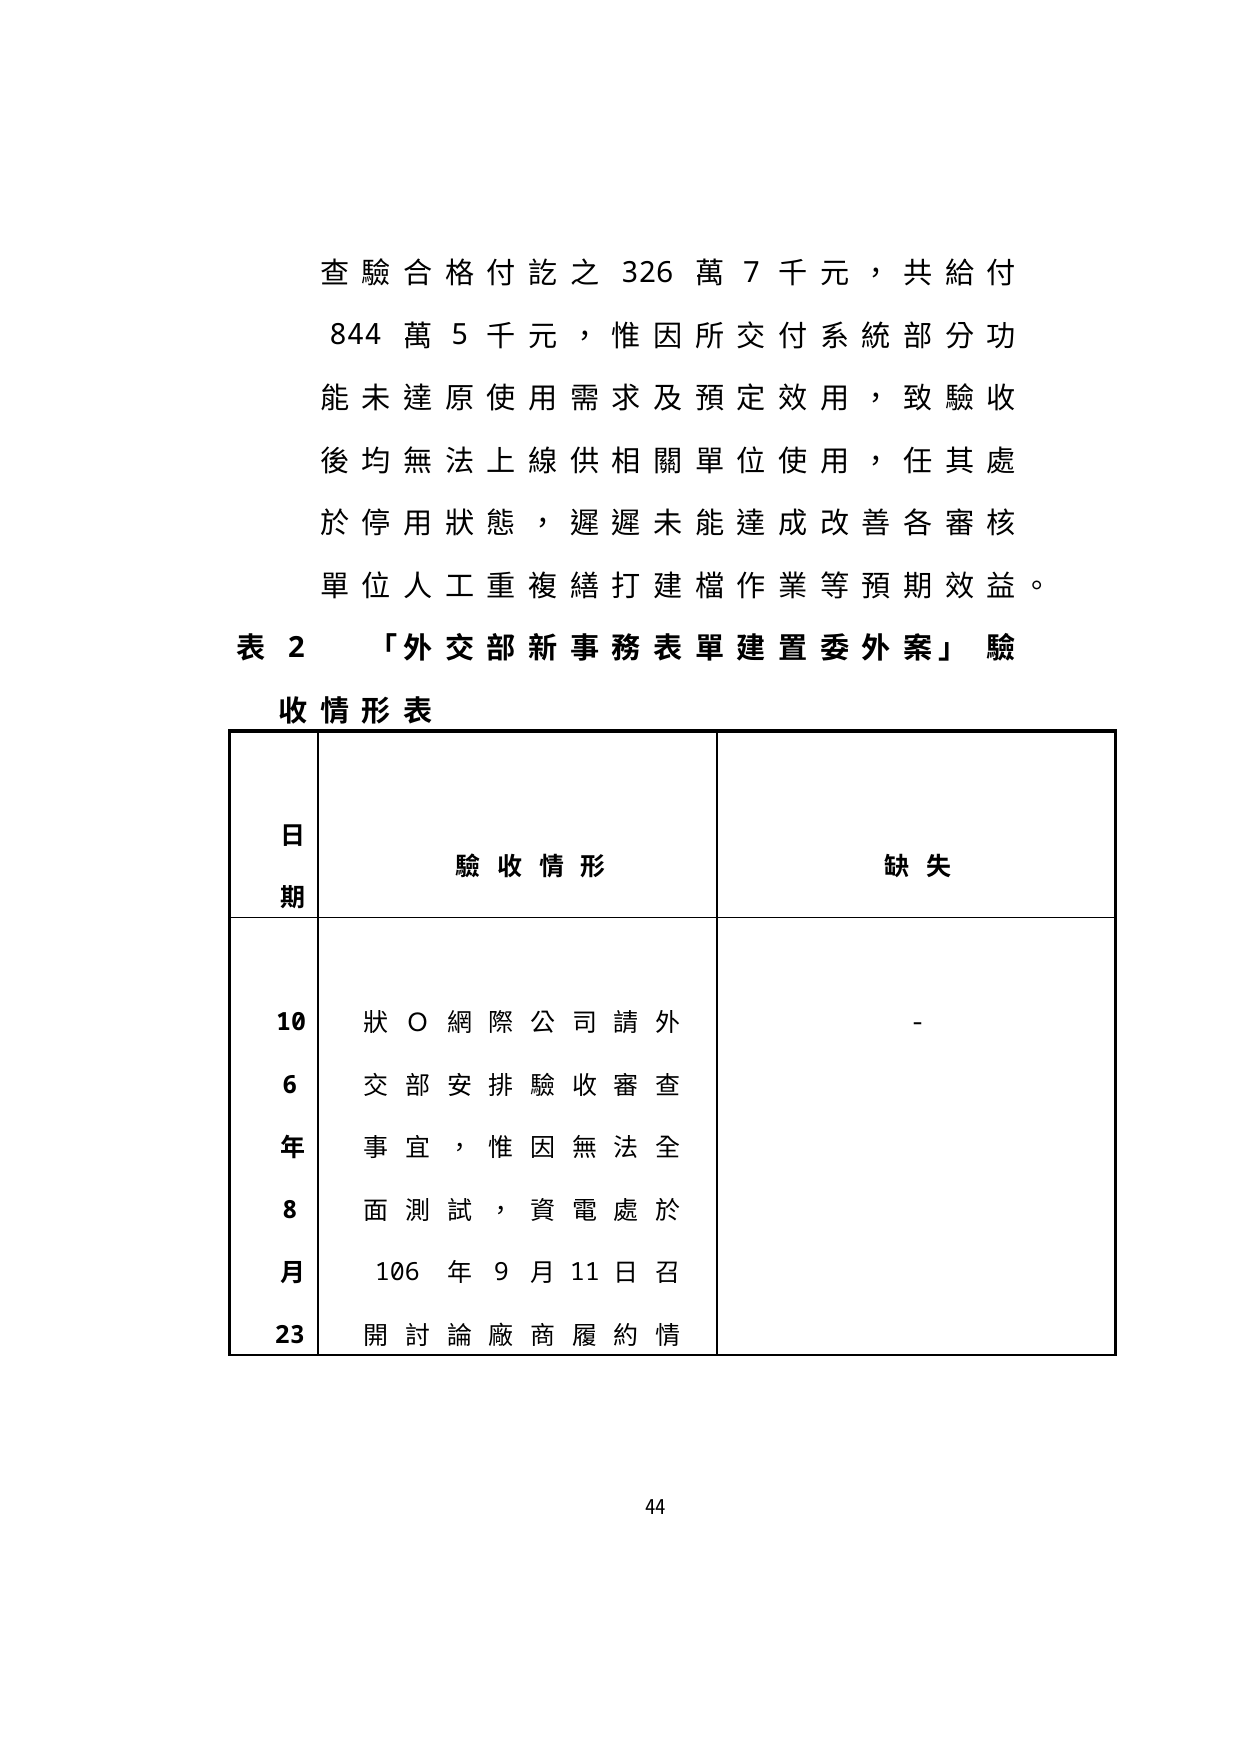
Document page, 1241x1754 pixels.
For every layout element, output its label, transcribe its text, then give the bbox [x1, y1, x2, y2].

text 表2 「外交部新事務表單建置委外案」驗收情形表 [218, 604, 1022, 729]
table_cell 狀Ｏ網際公司請外交部安排驗收審查事宜，惟因無法全面測試，資電處於106年9月11日召開討論廠商履約情 [319, 918, 716, 1354]
table_header 日期 [231, 733, 317, 917]
text 另該案共計148項功能，測試結果已達堪用程度者計58項，逾半數不合格，資電處卻未審酌契約及政府採購法第72條規定，妥適評估減價收受後是否達到使用需求及契約預定效用，僅依與狀Ｏ網際公司之共同協調內容，逕於109年2月11日函狀Ｏ網際公司將按合格項目驗收付款，以部分合格項目減價驗收等原則辦理驗收付款，並於同年4月15日完成驗收，對於33項功能達堪用者依契約給付100%；27項功能屬部分合格者依契約給付89%，共計給付517萬8千元價金，加計第1期部分已於104年度查驗合格付訖之326萬7千元，共給付844萬5千元，惟因所交付系統部分功能未達原使用需求及預定效用，致驗收後均無法上線供相關單位使用，任其處於停用狀態，遲遲未能達成改善各審核單位人工重複繕打建檔作業等預期效益。 [277, 229, 1022, 604]
table_header 驗收情形 [319, 733, 716, 917]
table_header 缺失 [718, 733, 1114, 917]
table_cell 106年8月23 [231, 918, 317, 1354]
table_cell - [718, 918, 1114, 1354]
